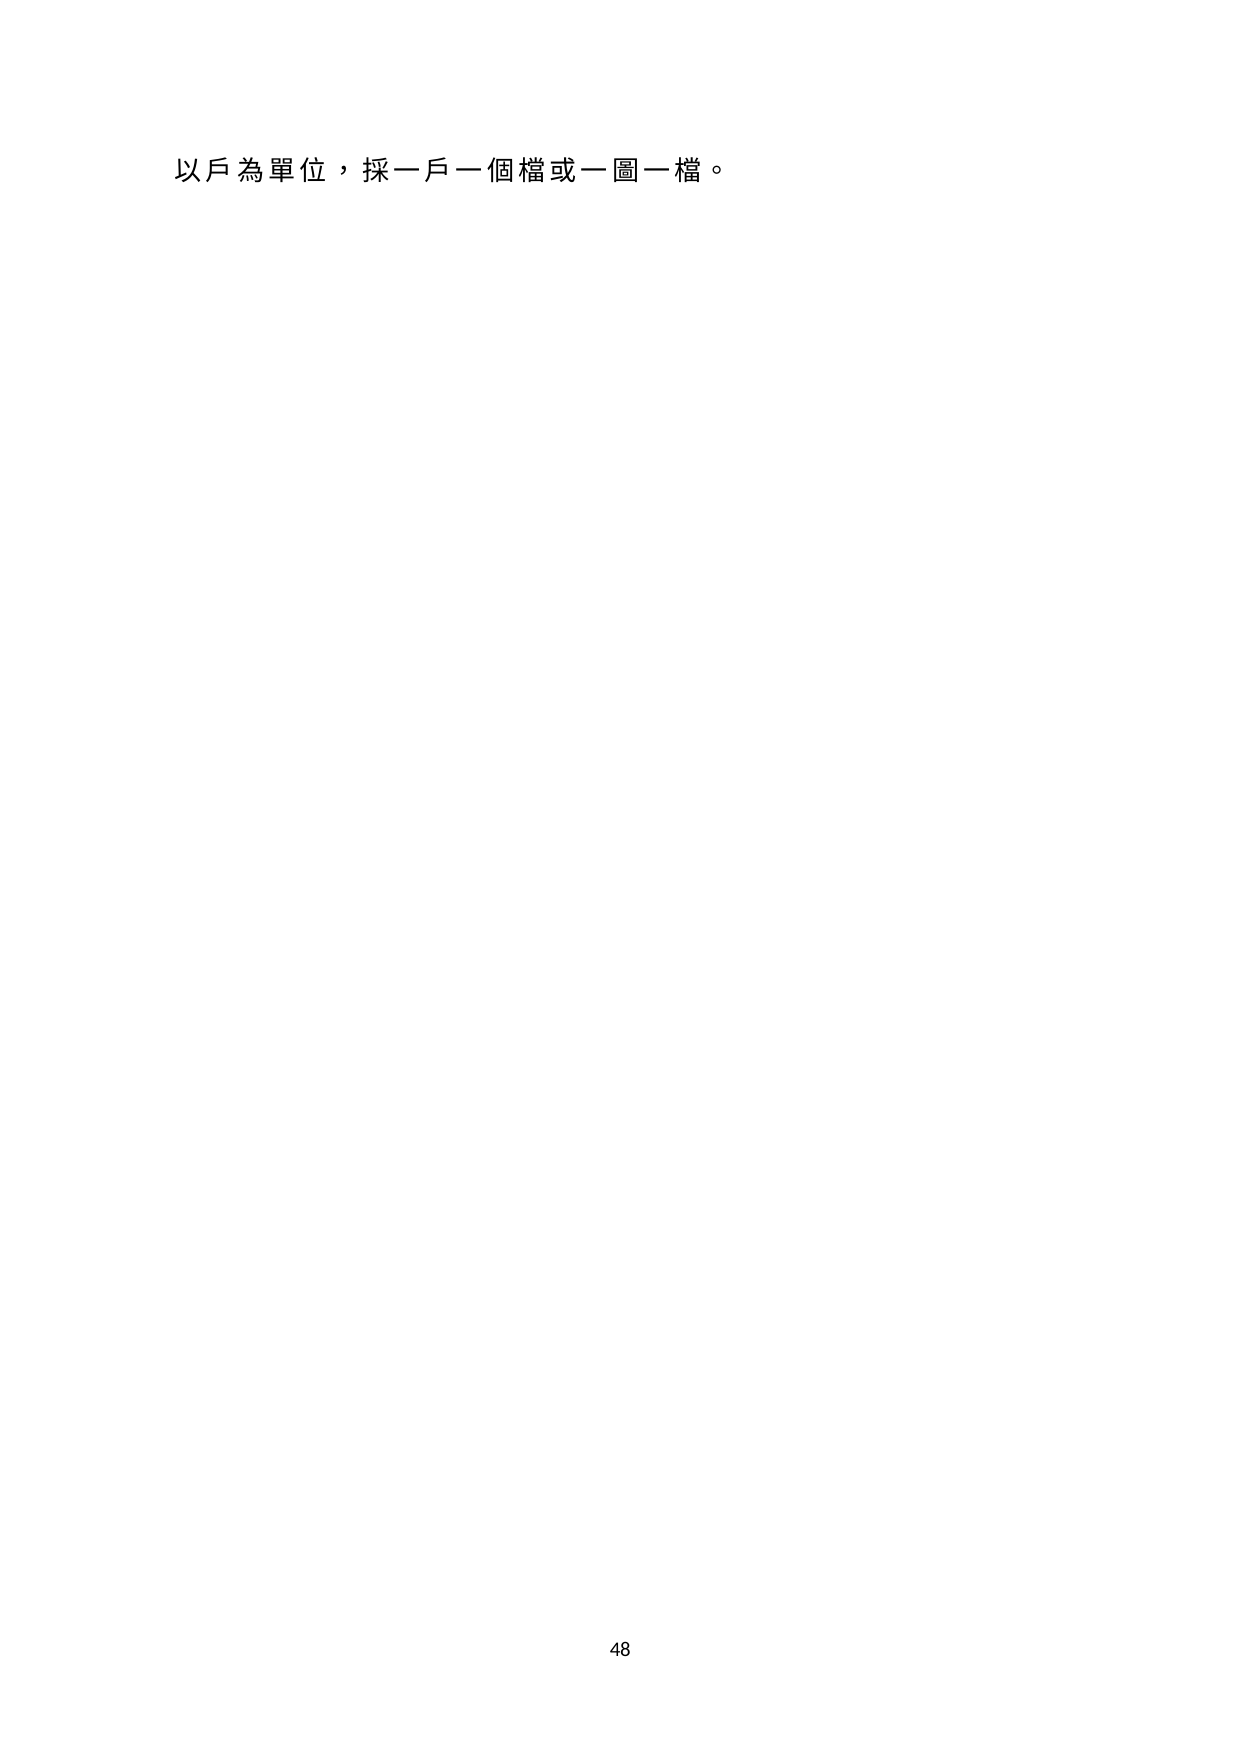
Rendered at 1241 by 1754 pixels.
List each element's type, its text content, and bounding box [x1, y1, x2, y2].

text 以戶為單位，採一戶一個檔或一圖一檔。 [170, 127, 1120, 189]
